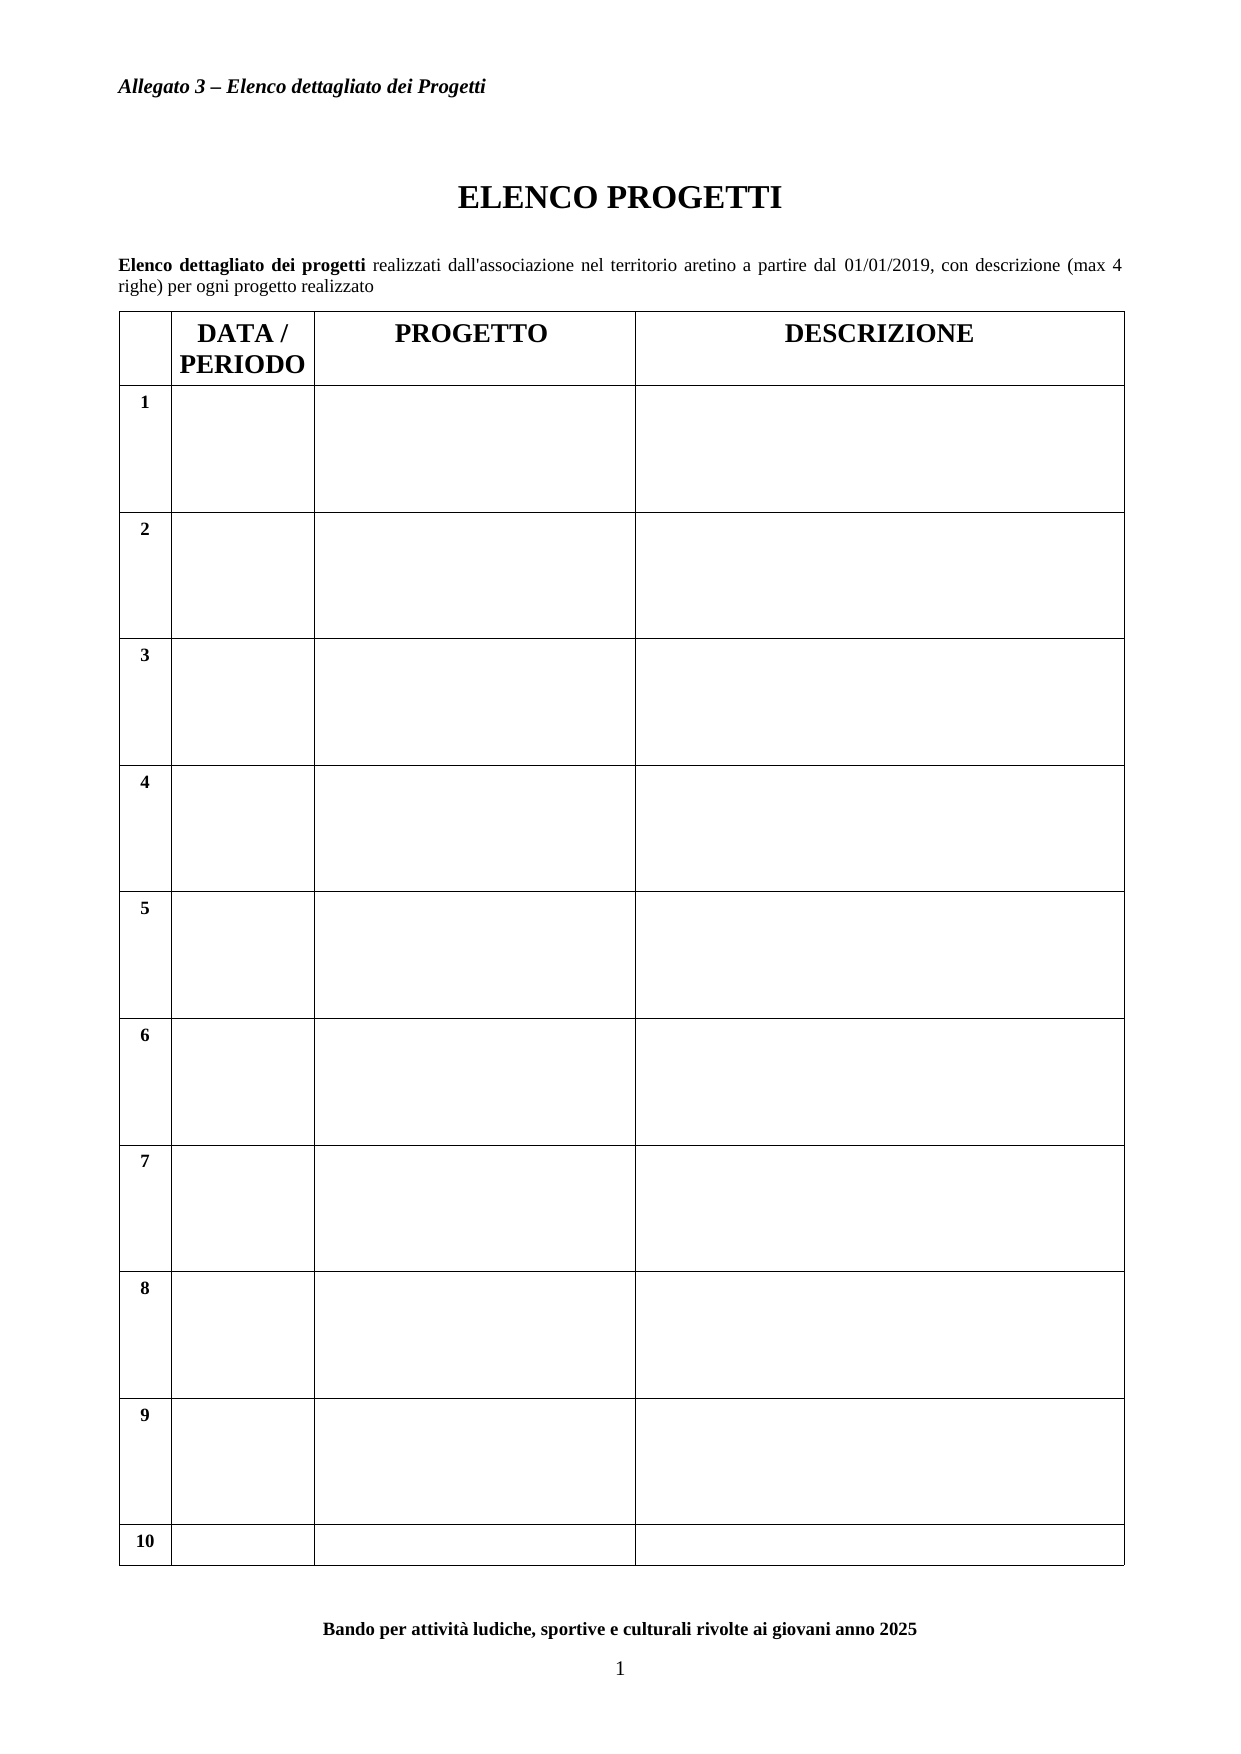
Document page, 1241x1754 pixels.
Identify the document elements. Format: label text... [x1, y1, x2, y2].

table_header [120, 312, 171, 385]
table_cell 3 [120, 639, 171, 765]
table_cell [172, 1019, 314, 1144]
table_cell [315, 1272, 635, 1398]
table_cell 7 [120, 1146, 171, 1271]
table_cell [172, 639, 314, 765]
table_header DESCRIZIONE [636, 312, 1124, 385]
table_cell [172, 1525, 314, 1564]
table_cell 9 [120, 1399, 171, 1524]
table_cell [636, 639, 1124, 765]
table_cell [172, 1146, 314, 1271]
table_cell 4 [120, 766, 171, 891]
table_cell 8 [120, 1272, 171, 1398]
table_cell [636, 386, 1124, 512]
table_cell 10 [120, 1525, 171, 1564]
table_cell [172, 766, 314, 891]
table_cell [636, 513, 1124, 638]
table_cell [636, 892, 1124, 1018]
table_cell [636, 1272, 1124, 1398]
table_cell [636, 1146, 1124, 1271]
table_cell [315, 1399, 635, 1524]
table_cell 2 [120, 513, 171, 638]
table_cell [172, 892, 314, 1018]
text ELENCO PROGETTI [118, 177, 1122, 216]
table_cell [315, 1525, 635, 1564]
table_header PROGETTO [315, 312, 635, 385]
table_cell [315, 513, 635, 638]
table_cell [315, 386, 635, 512]
table_cell [172, 513, 314, 638]
table_cell [636, 766, 1124, 891]
text Elenco dettagliato dei progetti realizzati dall'associazione nel territorio aretino a partire dal 01/01/2019, con descrizione (max 4 righe) per ogni progetto realizzato [118, 254, 1122, 297]
table_cell 5 [120, 892, 171, 1018]
table_header DATA / PERIODO [172, 312, 314, 385]
table_cell [315, 1019, 635, 1144]
table_cell [636, 1399, 1124, 1524]
table_cell [172, 386, 314, 512]
table_cell [315, 1146, 635, 1271]
table_cell [172, 1272, 314, 1398]
table_cell [636, 1525, 1124, 1564]
table_cell 1 [120, 386, 171, 512]
table_cell [315, 639, 635, 765]
table_cell [172, 1399, 314, 1524]
table_cell [315, 892, 635, 1018]
table_cell 6 [120, 1019, 171, 1144]
table_cell [636, 1019, 1124, 1144]
table_cell [315, 766, 635, 891]
